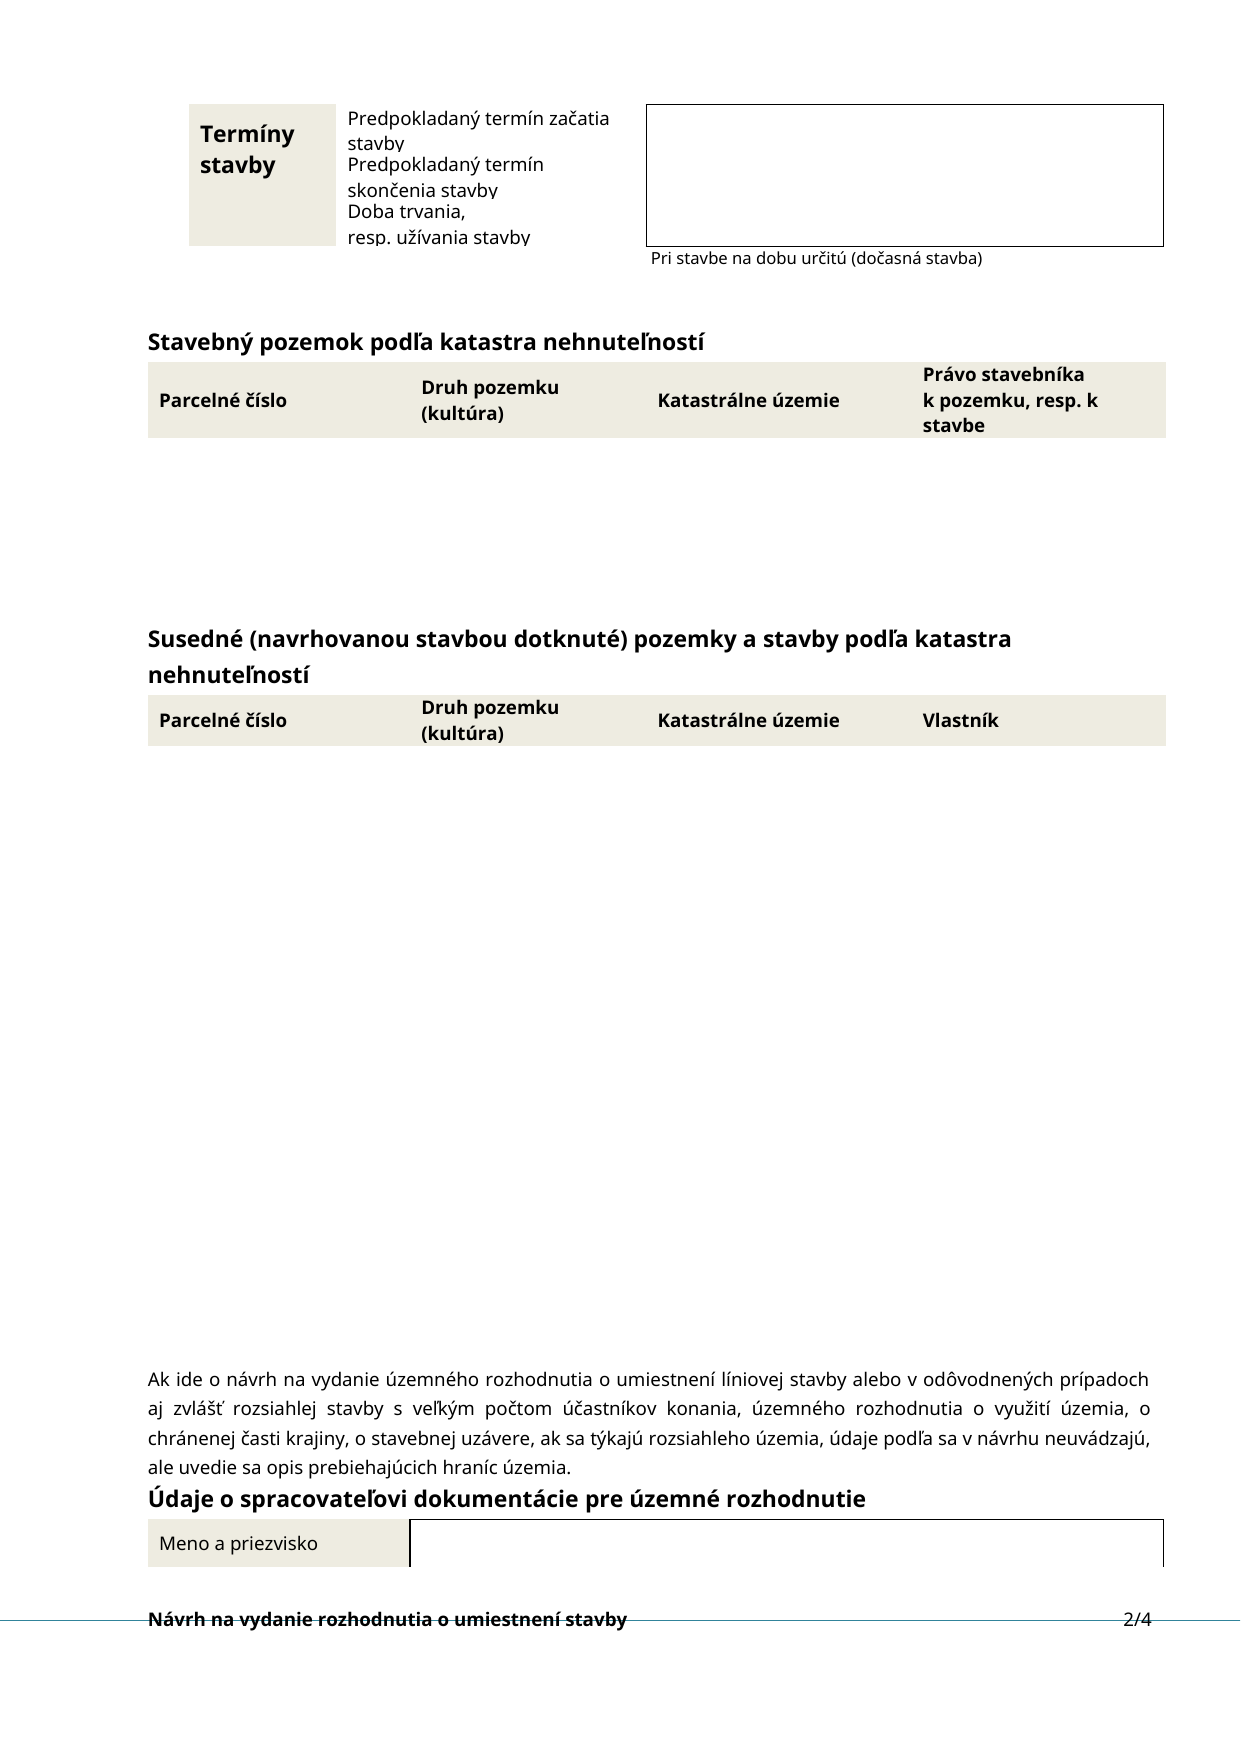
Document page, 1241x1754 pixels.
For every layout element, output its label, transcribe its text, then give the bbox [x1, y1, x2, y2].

table_cell [646, 798, 911, 825]
table_header Druh pozemku (kultúra) [410, 695, 646, 746]
table_cell [911, 878, 1166, 904]
table_cell [410, 825, 646, 851]
table_cell [148, 465, 410, 491]
table_cell [647, 199, 1163, 246]
table_cell [410, 570, 646, 596]
table_cell [646, 596, 911, 623]
text Susedné (navrhovanou stavbou dotknuté) pozemky a stavby podľa katastra nehnuteľností [148, 623, 1152, 690]
table_cell [410, 438, 646, 464]
table_cell [148, 798, 410, 825]
table_cell [148, 825, 410, 851]
table_cell [646, 772, 911, 798]
table_header Parcelné číslo [148, 362, 410, 438]
table_cell [646, 544, 911, 570]
table_cell [911, 596, 1166, 623]
table_header Druh pozemku (kultúra) [410, 362, 646, 438]
table_cell [148, 746, 410, 772]
text Pri stavbe na dobu určitú (dočasná stavba) [621, 247, 1152, 270]
table_cell [911, 825, 1166, 851]
table_cell [410, 465, 646, 491]
table_cell [410, 544, 646, 570]
table_header Katastrálne územie [646, 695, 911, 746]
table_cell Predpokladaný termín skončenia stavby [336, 151, 646, 199]
table_cell [647, 151, 1163, 199]
table_header Predpokladaný termín začatia stavby [336, 104, 646, 151]
table_cell [646, 570, 911, 596]
table_cell [410, 772, 646, 798]
table_cell [410, 904, 646, 930]
table_header Katastrálne územie [646, 362, 911, 438]
table_cell [148, 772, 410, 798]
table_cell [148, 878, 410, 904]
table_cell [148, 596, 410, 623]
table_cell [410, 851, 646, 877]
text Údaje o spracovateľovi dokumentácie pre územné rozhodnutie [148, 1483, 1152, 1514]
table_cell [646, 438, 911, 464]
table_cell [148, 517, 410, 544]
table_cell [911, 544, 1166, 570]
table_header Vlastník [911, 695, 1166, 746]
table_cell [911, 746, 1166, 772]
table_cell [646, 904, 911, 930]
table_header Parcelné číslo [148, 695, 410, 746]
table_cell [410, 878, 646, 904]
table_cell [410, 930, 646, 956]
table_cell [410, 491, 646, 517]
table_cell [911, 798, 1166, 825]
table_cell [148, 570, 410, 596]
table_cell [911, 772, 1166, 798]
table_cell [148, 544, 410, 570]
table_cell [646, 825, 911, 851]
table_cell [911, 517, 1166, 544]
table_cell [646, 746, 911, 772]
table_cell [911, 491, 1166, 517]
table_cell [911, 930, 1166, 956]
table_cell [410, 517, 646, 544]
text Stavebný pozemok podľa katastra nehnuteľností [148, 326, 1152, 357]
table_cell [410, 798, 646, 825]
table_cell [148, 904, 410, 930]
table_cell [189, 199, 336, 246]
table_cell [646, 465, 911, 491]
table_cell [148, 491, 410, 517]
table_cell [646, 878, 911, 904]
table_cell [646, 491, 911, 517]
table_cell [911, 851, 1166, 877]
text Ak ide o návrh na vydanie územného rozhodnutia o umiestnení líniovej stavby alebo v odôvodnených prípadoch aj zvlášť rozsiahlej stavby s veľkým počtom účastníkov konania, územného rozhodnutia o využití územia, o chránenej časti krajiny, o stavebnej uzávere, ak sa týkajú rozsiahleho územia, údaje podľa sa v návrhu neuvádzajú, ale uvedie sa opis prebiehajúcich hraníc územia. [148, 1366, 1152, 1479]
table_cell [911, 904, 1166, 930]
table_header [647, 105, 1163, 151]
table_cell [410, 746, 646, 772]
table_header [411, 1520, 1163, 1567]
table_header Termíny stavby [189, 104, 336, 199]
table_cell Doba trvania, resp. užívania stavby [336, 199, 646, 246]
table_cell [911, 465, 1166, 491]
table_header Meno a priezvisko (Obchodný názov) [148, 1519, 409, 1567]
table_cell [148, 438, 410, 464]
table_cell [646, 930, 911, 956]
table_cell [911, 438, 1166, 464]
table_cell [646, 851, 911, 877]
table_cell [646, 517, 911, 544]
table_cell [911, 570, 1166, 596]
table_header Právo stavebníka k pozemku, resp. k stavbe [911, 362, 1166, 438]
table_cell [410, 596, 646, 623]
table_cell [148, 930, 410, 956]
table_cell [148, 851, 410, 877]
